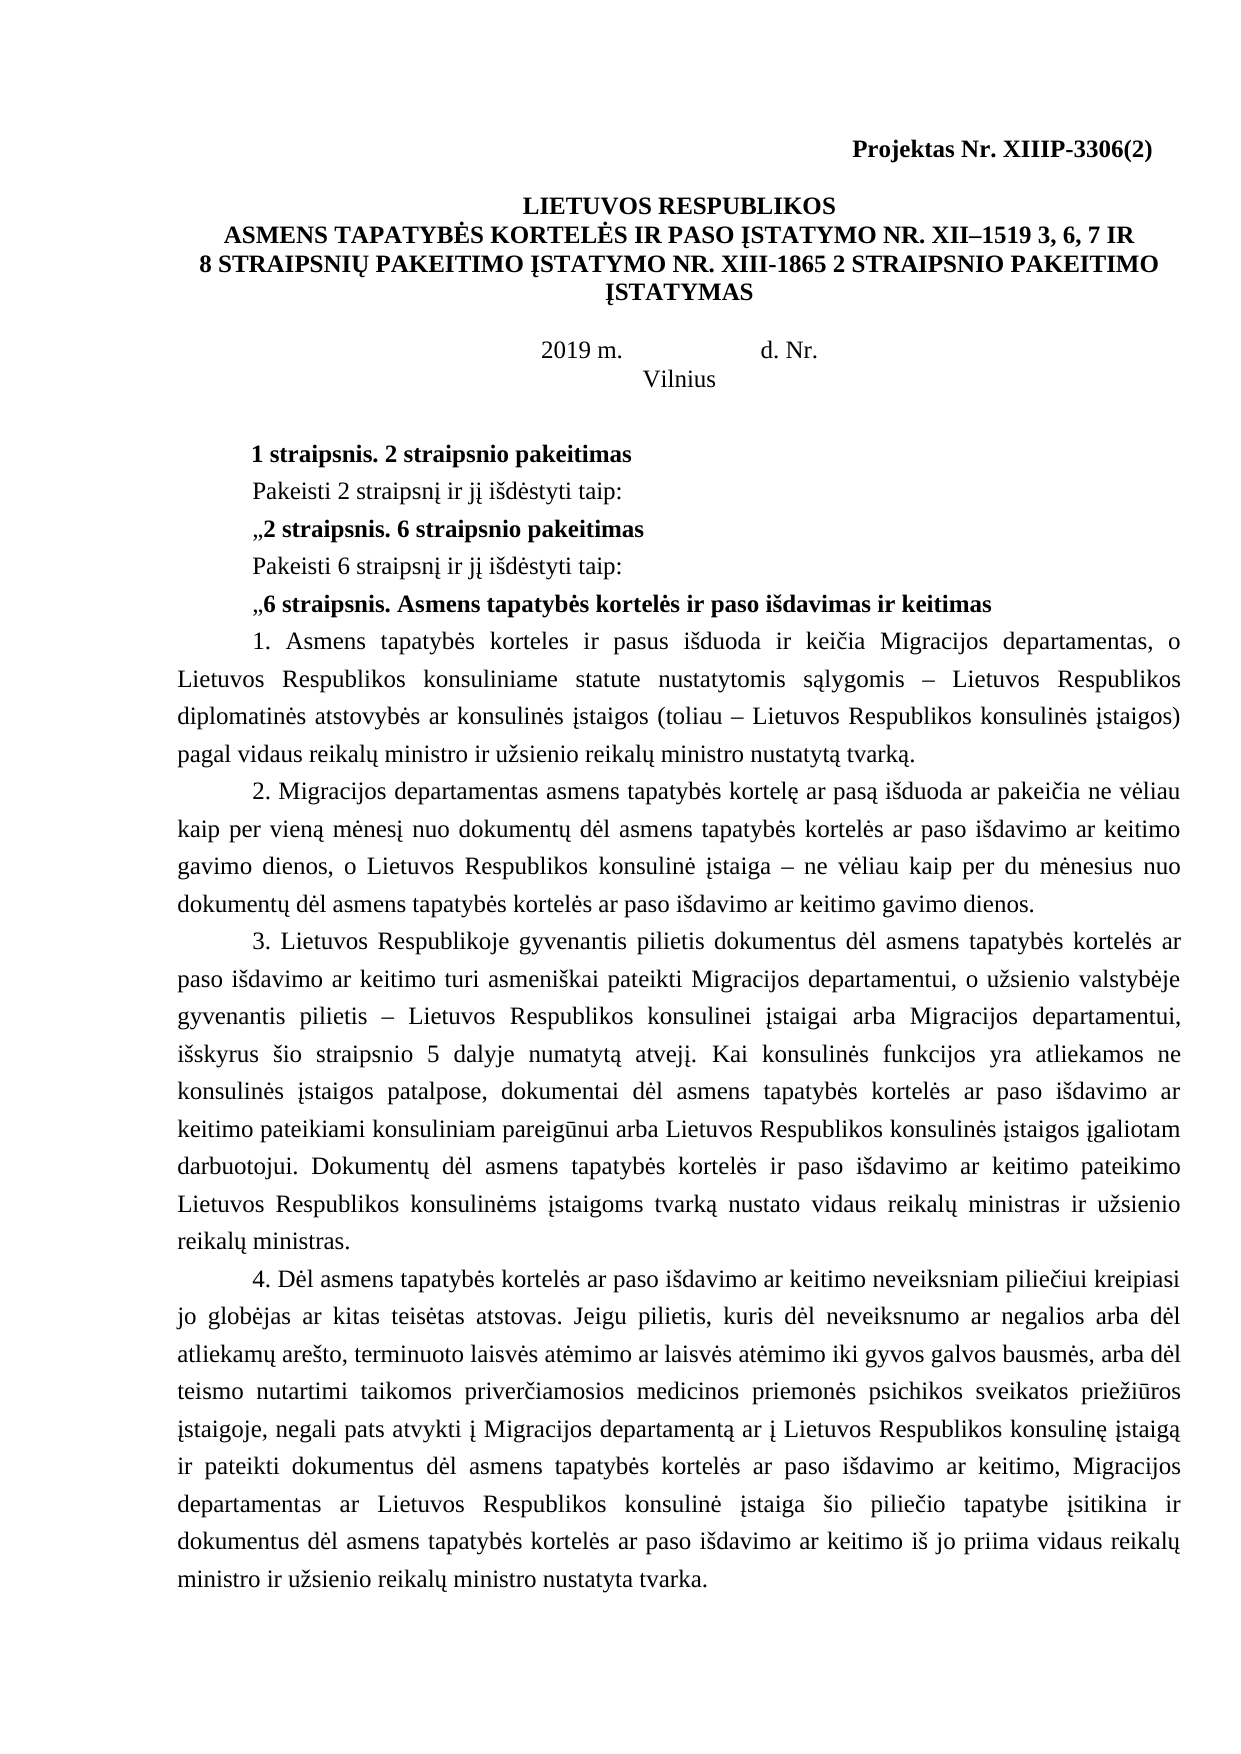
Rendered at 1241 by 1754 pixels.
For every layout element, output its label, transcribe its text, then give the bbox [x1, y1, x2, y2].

text 2019 m. d. Nr. [177, 335, 1182, 364]
text Projektas Nr. XIIIP-3306(2) [852, 134, 1182, 162]
text 3. Lietuvos Respublikoje gyvenantis pilietis dokumentus dėl asmens tapatybės kortelės ar paso išdavimo ar keitimo turi asmeniškai pateikti Migracijos departamentui, o užsienio valstybėje gyvenantis pilietis – Lietuvos Respublikos konsulinei įstaigai arba Migracijos departamentui, išskyrus šio straipsnio 5 dalyje numatytą atvejį. Kai konsulinės funkcijos yra atliekamos ne konsulinės įstaigos patalpose, dokumentai dėl asmens tapatybės kortelės ar paso išdavimo ar keitimo pateikiami konsuliniam pareigūnui arba Lietuvos Respublikos konsulinės įstaigos įgaliotam darbuotojui. Dokumentų dėl asmens tapatybės kortelės ir paso išdavimo ar keitimo pateikimo Lietuvos Respublikos konsulinėms įstaigoms tvarką nustato vidaus reikalų ministras ir užsienio reikalų ministras. [177, 917, 1182, 1255]
text 1 straipsnis. 2 straipsnio pakeitimas [251, 430, 1182, 467]
text „6 straipsnis. Asmens tapatybės kortelės ir paso išdavimas ir keitimas [177, 580, 1182, 617]
text „2 straipsnis. 6 straipsnio pakeitimas [177, 505, 1182, 542]
text LIETUVOS RESPUBLIKOS [177, 191, 1182, 220]
text Pakeisti 2 straipsnį ir jį išdėstyti taip: [252, 467, 1182, 505]
text ASMENS TAPATYBĖS KORTELĖS IR PASO ĮSTATYMO NR. XII–1519 3, 6, 7 IR 8 STRAIPSNIŲ PAKEITIMO ĮSTATYMO NR. xiii-1865 2 straipsnio pakeitimo įstatymas [177, 220, 1182, 306]
text 4. Dėl asmens tapatybės kortelės ar paso išdavimo ar keitimo neveiksniam piliečiui kreipiasi jo globėjas ar kitas teisėtas atstovas. Jeigu pilietis, kuris dėl neveiksnumo ar negalios arba dėl atliekamų arešto, terminuoto laisvės atėmimo ar laisvės atėmimo iki gyvos galvos bausmės, arba dėl teismo nutartimi taikomos priverčiamosios medicinos priemonės psichikos sveikatos priežiūros įstaigoje, negali pats atvykti į Migracijos departamentą ar į Lietuvos Respublikos konsulinę įstaigą ir pateikti dokumentus dėl asmens tapatybės kortelės ar paso išdavimo ar keitimo, Migracijos departamentas ar Lietuvos Respublikos konsulinė įstaiga šio piliečio tapatybe įsitikina ir dokumentus dėl asmens tapatybės kortelės ar paso išdavimo ar keitimo iš jo priima vidaus reikalų ministro ir užsienio reikalų ministro nustatyta tvarka. [177, 1255, 1182, 1592]
text Vilnius [177, 364, 1182, 392]
text Pakeisti 6 straipsnį ir jį išdėstyti taip: [177, 542, 1182, 580]
text 2. Migracijos departamentas asmens tapatybės kortelę ar pasą išduoda ar pakeičia ne vėliau kaip per vieną mėnesį nuo dokumentų dėl asmens tapatybės kortelės ar paso išdavimo ar keitimo gavimo dienos, o Lietuvos Respublikos konsulinė įstaiga – ne vėliau kaip per du mėnesius nuo dokumentų dėl asmens tapatybės kortelės ar paso išdavimo ar keitimo gavimo dienos. [177, 767, 1182, 917]
text 1. Asmens tapatybės korteles ir pasus išduoda ir keičia Migracijos departamentas, o Lietuvos Respublikos konsuliniame statute nustatytomis sąlygomis – Lietuvos Respublikos diplomatinės atstovybės ar konsulinės įstaigos (toliau – Lietuvos Respublikos konsulinės įstaigos) pagal vidaus reikalų ministro ir užsienio reikalų ministro nustatytą tvarką. [177, 617, 1182, 767]
